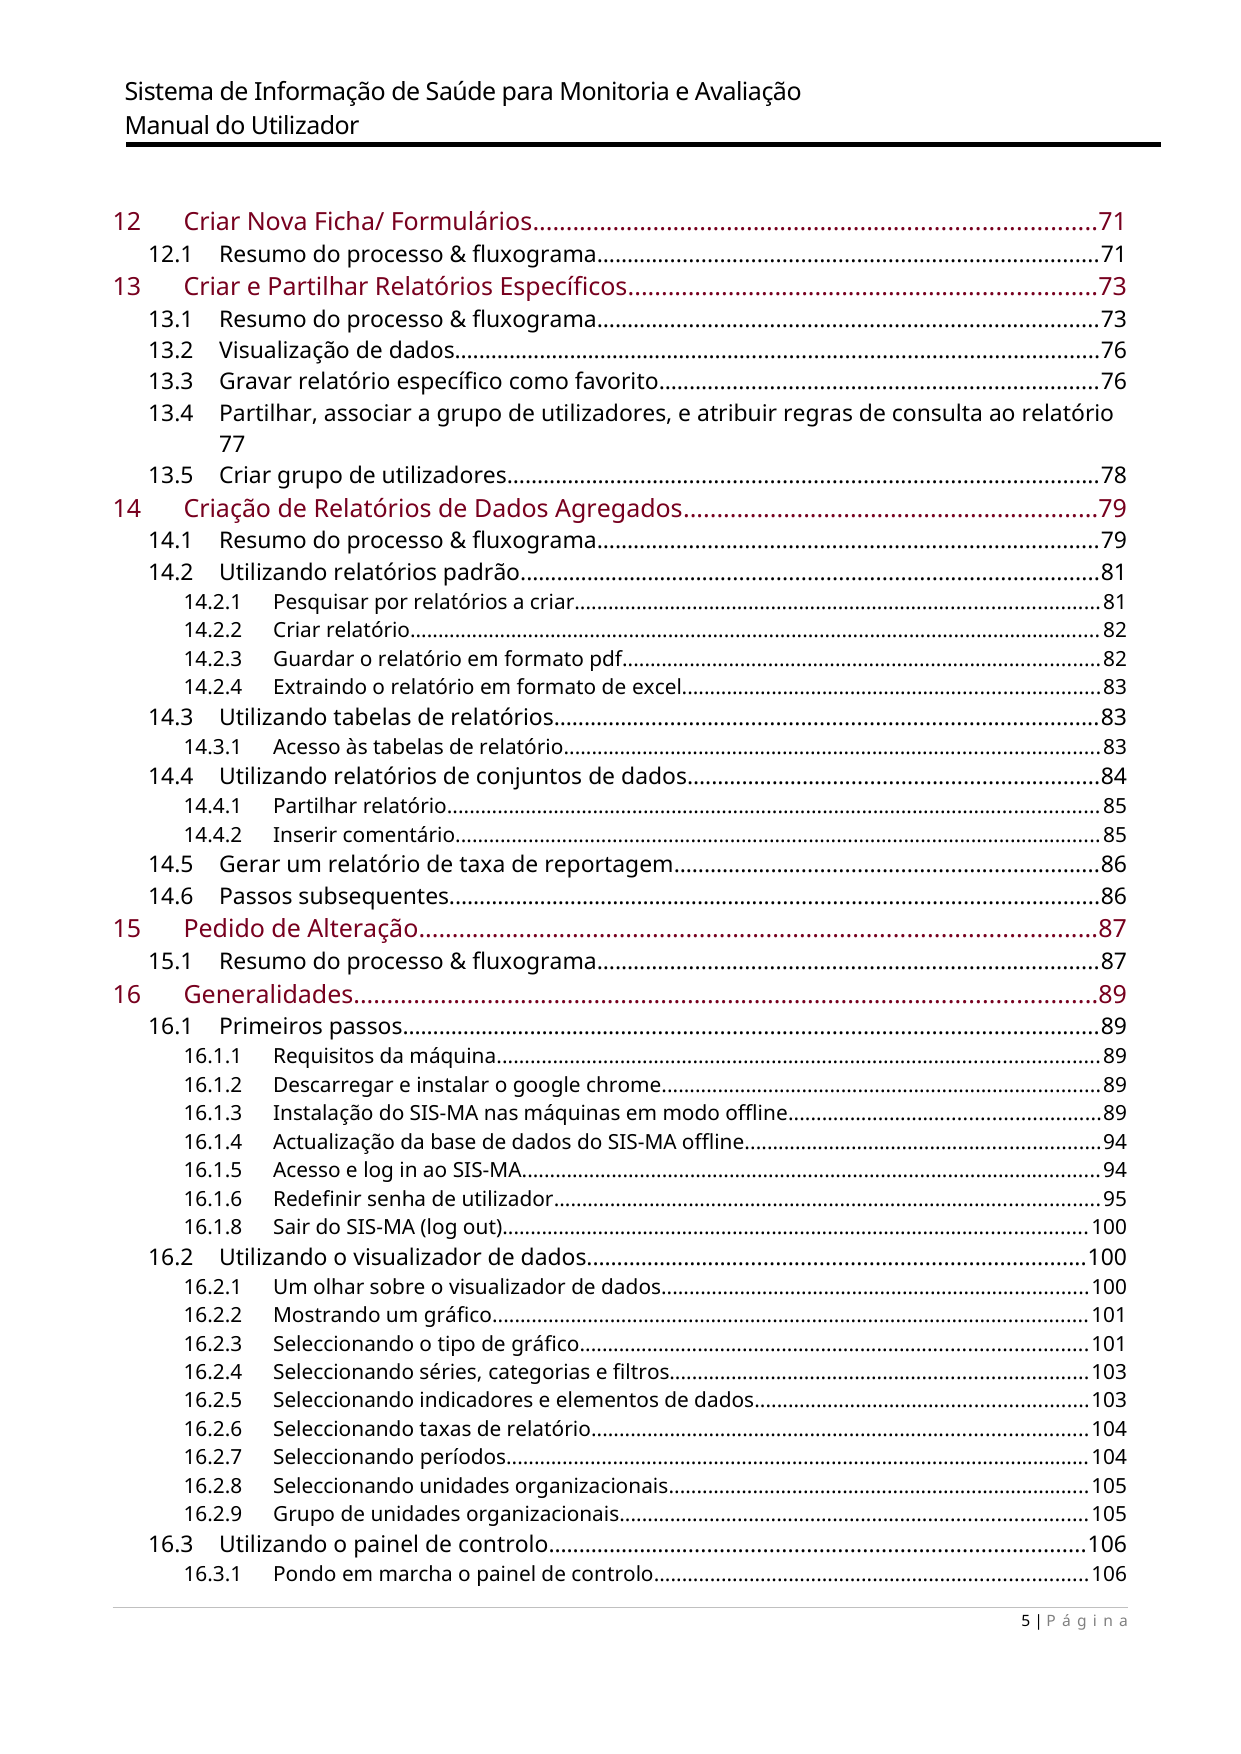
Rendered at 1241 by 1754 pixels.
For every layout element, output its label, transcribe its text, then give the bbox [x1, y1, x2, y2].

text 16.3.1 Pondo em marcha o painel de controlo 106 [183, 1559, 1128, 1587]
text 15.1 Resumo do processo & fluxograma 87 [148, 945, 1128, 976]
text 14.2.4 Extraindo o relatório em formato de excel 83 [183, 672, 1128, 701]
text 13 Criar e Partilhar Relatórios Específicos 73 [112, 269, 1128, 303]
text 16.3 Utilizando o painel de controlo 106 [148, 1528, 1128, 1559]
text 14.2.3 Guardar o relatório em formato pdf 82 [183, 644, 1128, 672]
text 16.2.3 Seleccionando o tipo de gráfico 101 [183, 1329, 1128, 1357]
text 13.3 Gravar relatório específico como favorito 76 [148, 365, 1128, 397]
text 16.2 Utilizando o visualizador de dados 100 [148, 1241, 1128, 1272]
text 16.1 Primeiros passos 89 [148, 1010, 1128, 1042]
text 16.2.9 Grupo de unidades organizacionais 105 [183, 1499, 1128, 1528]
text 16.2.8 Seleccionando unidades organizacionais 105 [183, 1471, 1128, 1499]
text 13.2 Visualização de dados 76 [148, 334, 1128, 365]
text 16.2.1 Um olhar sobre o visualizador de dados 100 [183, 1272, 1128, 1300]
text 14 Criação de Relatórios de Dados Agregados 79 [112, 490, 1128, 524]
text 15 Pedido de Alteração 87 [112, 911, 1128, 945]
text 14.2.1 Pesquisar por relatórios a criar 81 [183, 587, 1128, 615]
text 14.4 Utilizando relatórios de conjuntos de dados 84 [148, 760, 1128, 792]
text 14.2 Utilizando relatórios padrão 81 [148, 556, 1128, 587]
text 14.3 Utilizando tabelas de relatórios 83 [148, 701, 1128, 732]
text 16.1.5 Acesso e log in ao SIS-MA 94 [183, 1155, 1128, 1184]
text 16.2.5 Seleccionando indicadores e elementos de dados 103 [183, 1386, 1128, 1414]
text 16.2.7 Seleccionando períodos 104 [183, 1442, 1128, 1471]
text 13.5 Criar grupo de utilizadores 78 [148, 459, 1128, 490]
text 16.1.1 Requisitos da máquina 89 [183, 1042, 1128, 1070]
text 16.1.2 Descarregar e instalar o google chrome 89 [183, 1070, 1128, 1098]
text 16 Generalidades 89 [112, 976, 1128, 1010]
text 16.2.4 Seleccionando séries, categorias e filtros 103 [183, 1357, 1128, 1386]
text 12 Criar Nova Ficha/ Formulários 71 [112, 203, 1128, 237]
text 14.6 Passos subsequentes 86 [148, 880, 1128, 911]
text 14.4.2 Inserir comentário 85 [183, 820, 1128, 848]
text 13.4 Partilhar, associar a grupo de utilizadores, e atribuir regras de consulta ao relatório 77 [148, 397, 1128, 459]
text 16.2.2 Mostrando um gráfico 101 [183, 1300, 1128, 1329]
text 14.4.1 Partilhar relatório 85 [183, 792, 1128, 820]
text 14.3.1 Acesso às tabelas de relatório 83 [183, 732, 1128, 760]
text 16.1.6 Redefinir senha de utilizador 95 [183, 1184, 1128, 1212]
text 16.2.6 Seleccionando taxas de relatório 104 [183, 1414, 1128, 1442]
text 16.1.3 Instalação do SIS-MA nas máquinas em modo offline 89 [183, 1098, 1128, 1127]
text 13.1 Resumo do processo & fluxograma 73 [148, 303, 1128, 334]
text 14.5 Gerar um relatório de taxa de reportagem 86 [148, 848, 1128, 880]
text 16.1.8 Sair do SIS-MA (log out) 100 [183, 1212, 1128, 1241]
text 12.1 Resumo do processo & fluxograma 71 [148, 237, 1128, 269]
text 16.1.4 Actualização da base de dados do SIS-MA offline. 94 [183, 1127, 1128, 1155]
text 14.1 Resumo do processo & fluxograma 79 [148, 524, 1128, 556]
text 14.2.2 Criar relatório 82 [183, 615, 1128, 644]
